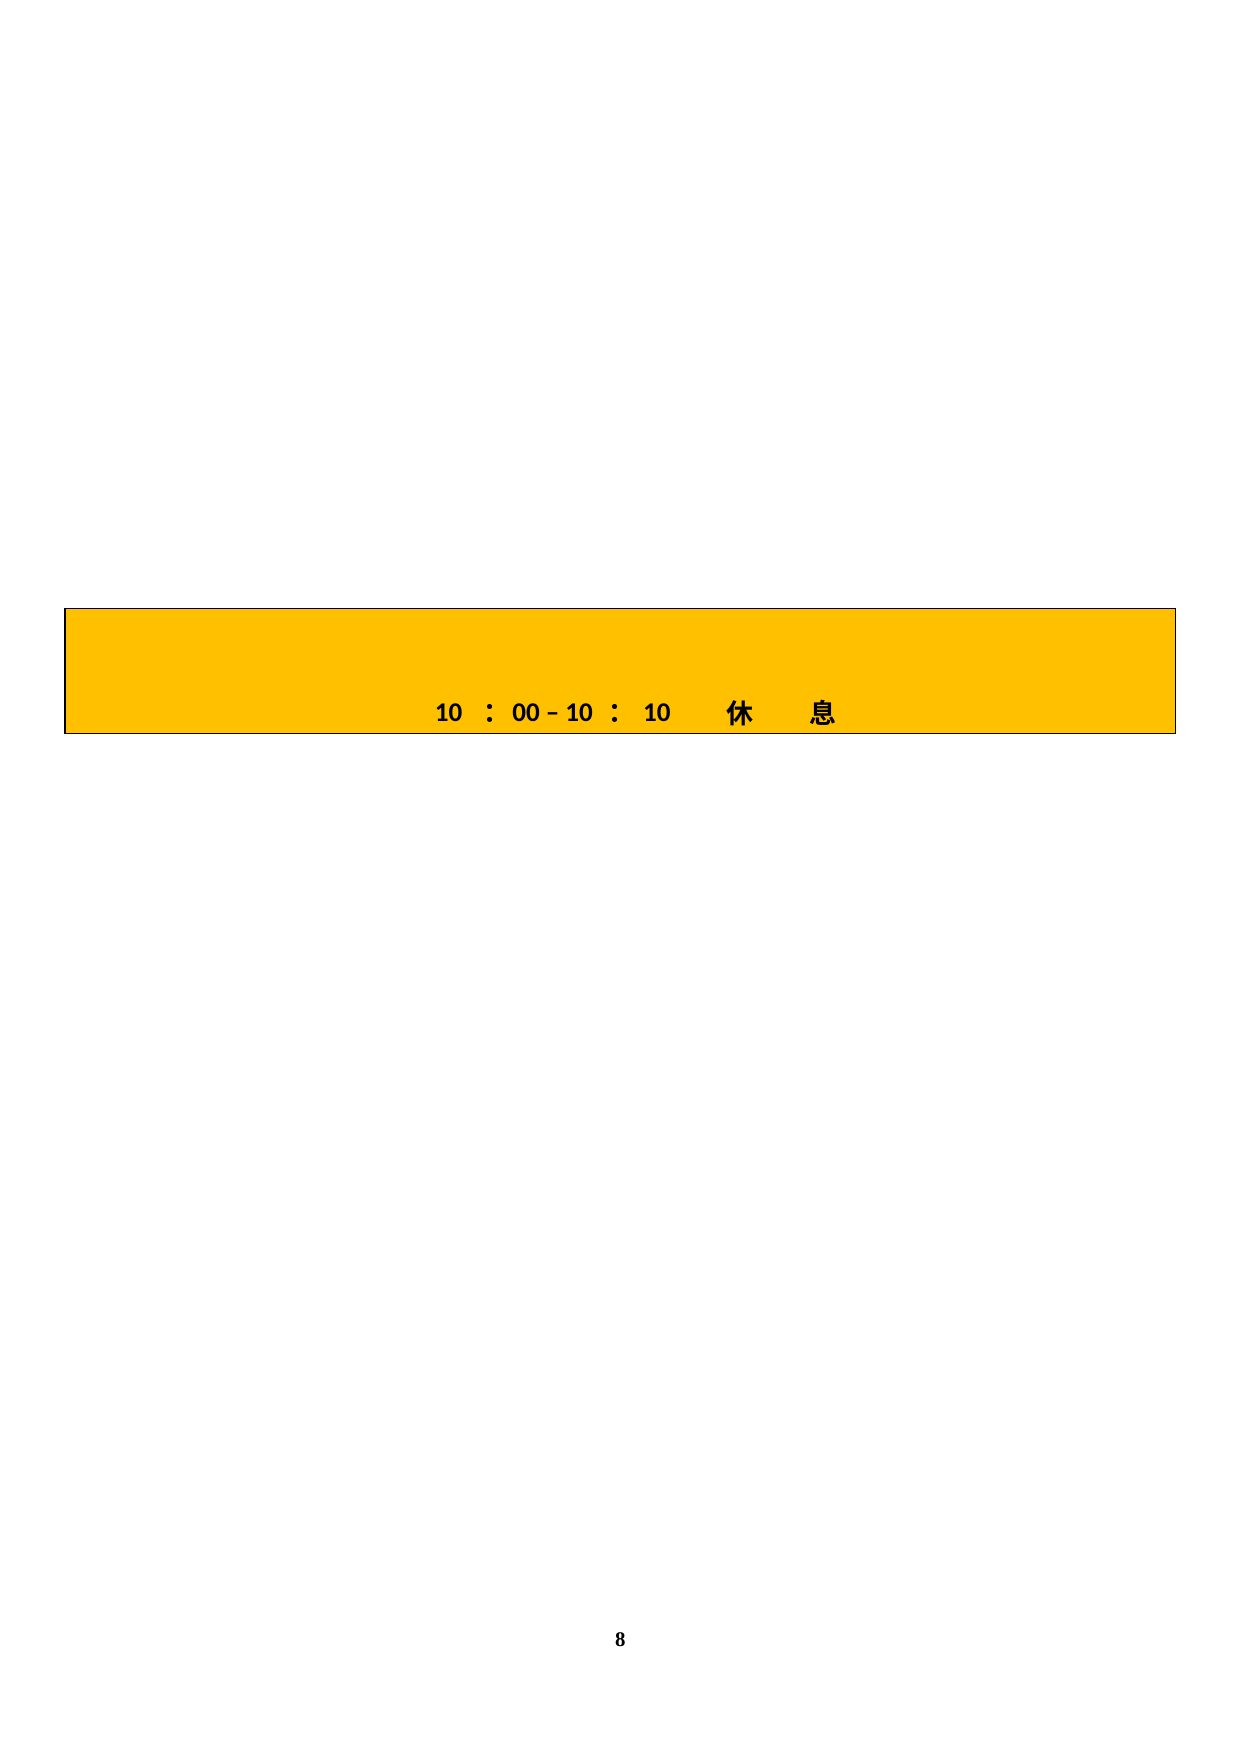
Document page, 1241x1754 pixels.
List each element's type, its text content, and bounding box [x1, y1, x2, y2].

table_cell 10：00 – 10：10 休 息 [66, 609, 1175, 733]
